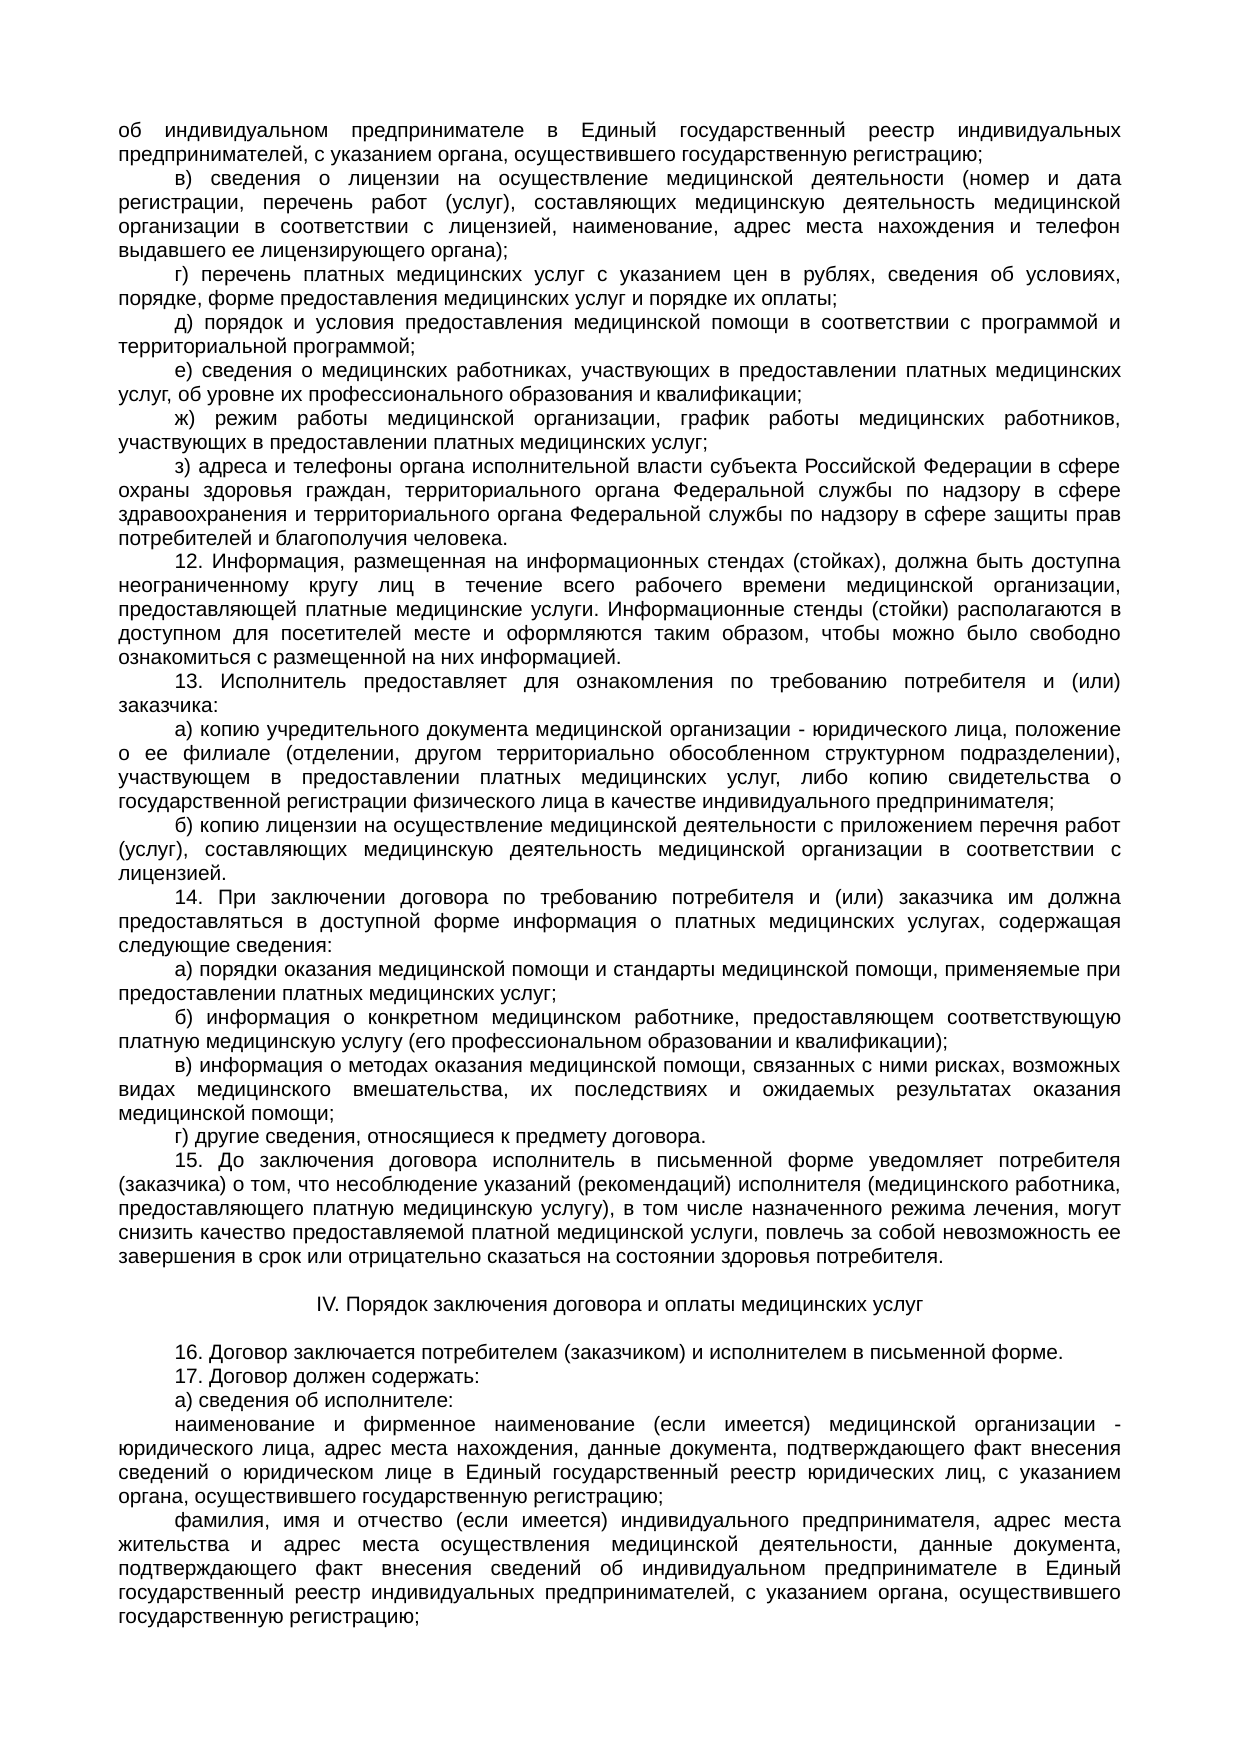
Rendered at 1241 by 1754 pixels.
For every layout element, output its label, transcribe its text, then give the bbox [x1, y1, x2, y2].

text IV. Порядок заключения договора и оплаты медицинских услуг [118, 1292, 1122, 1316]
text 15. До заключения договора исполнитель в письменной форме уведомляет потребителя (заказчика) о том, что несоблюдение указаний (рекомендаций) исполнителя (медицинского работника, предоставляющего платную медицинскую услугу), в том числе назначенного режима лечения, могут снизить качество предоставляемой платной медицинской услуги, повлечь за собой невозможность ее завершения в срок или отрицательно сказаться на состоянии здоровья потребителя. [118, 1148, 1122, 1268]
text з) адреса и телефоны органа исполнительной власти субъекта Российской Федерации в сфере охраны здоровья граждан, территориального органа Федеральной службы по надзору в сфере здравоохранения и территориального органа Федеральной службы по надзору в сфере защиты прав потребителей и благополучия человека. [118, 453, 1122, 549]
text б) копию лицензии на осуществление медицинской деятельности с приложением перечня работ (услуг), составляющих медицинскую деятельность медицинской организации в соответствии с лицензией. [118, 813, 1122, 885]
text 14. При заключении договора по требованию потребителя и (или) заказчика им должна предоставляться в доступной форме информация о платных медицинских услугах, содержащая следующие сведения: [118, 885, 1122, 957]
text 13. Исполнитель предоставляет для ознакомления по требованию потребителя и (или) заказчика: [118, 669, 1122, 717]
text д) порядок и условия предоставления медицинской помощи в соответствии с программой и территориальной программой; [118, 310, 1122, 358]
text 17. Договор должен содержать: [118, 1364, 1122, 1388]
text а) копию учредительного документа медицинской организации - юридического лица, положение о ее филиале (отделении, другом территориально обособленном структурном подразделении), участвующем в предоставлении платных медицинских услуг, либо копию свидетельства о государственной регистрации физического лица в качестве индивидуального предпринимателя; [118, 717, 1122, 813]
text об индивидуальном предпринимателе в Единый государственный реестр индивидуальных предпринимателей, с указанием органа, осуществившего государственную регистрацию; [118, 118, 1122, 166]
text а) сведения об исполнителе: [118, 1388, 1122, 1412]
text г) другие сведения, относящиеся к предмету договора. [118, 1124, 1122, 1148]
text 12. Информация, размещенная на информационных стендах (стойках), должна быть доступна неограниченному кругу лиц в течение всего рабочего времени медицинской организации, предоставляющей платные медицинские услуги. Информационные стенды (стойки) располагаются в доступном для посетителей месте и оформляются таким образом, чтобы можно было свободно ознакомиться с размещенной на них информацией. [118, 549, 1122, 669]
text в) информация о методах оказания медицинской помощи, связанных с ними рисках, возможных видах медицинского вмешательства, их последствиях и ожидаемых результатах оказания медицинской помощи; [118, 1052, 1122, 1124]
text 16. Договор заключается потребителем (заказчиком) и исполнителем в письменной форме. [118, 1340, 1122, 1364]
text б) информация о конкретном медицинском работнике, предоставляющем соответствующую платную медицинскую услугу (его профессиональном образовании и квалификации); [118, 1004, 1122, 1052]
text в) сведения о лицензии на осуществление медицинской деятельности (номер и дата регистрации, перечень работ (услуг), составляющих медицинскую деятельность медицинской организации в соответствии с лицензией, наименование, адрес места нахождения и телефон выдавшего ее лицензирующего органа); [118, 166, 1122, 262]
text наименование и фирменное наименование (если имеется) медицинской организации - юридического лица, адрес места нахождения, данные документа, подтверждающего факт внесения сведений о юридическом лице в Единый государственный реестр юридических лиц, с указанием органа, осуществившего государственную регистрацию; [118, 1412, 1122, 1508]
text ж) режим работы медицинской организации, график работы медицинских работников, участвующих в предоставлении платных медицинских услуг; [118, 406, 1122, 453]
text г) перечень платных медицинских услуг с указанием цен в рублях, сведения об условиях, порядке, форме предоставления медицинских услуг и порядке их оплаты; [118, 262, 1122, 310]
text а) порядки оказания медицинской помощи и стандарты медицинской помощи, применяемые при предоставлении платных медицинских услуг; [118, 957, 1122, 1004]
text фамилия, имя и отчество (если имеется) индивидуального предпринимателя, адрес места жительства и адрес места осуществления медицинской деятельности, данные документа, подтверждающего факт внесения сведений об индивидуальном предпринимателе в Единый государственный реестр индивидуальных предпринимателей, с указанием органа, осуществившего государственную регистрацию; [118, 1508, 1122, 1627]
text е) сведения о медицинских работниках, участвующих в предоставлении платных медицинских услуг, об уровне их профессионального образования и квалификации; [118, 358, 1122, 406]
